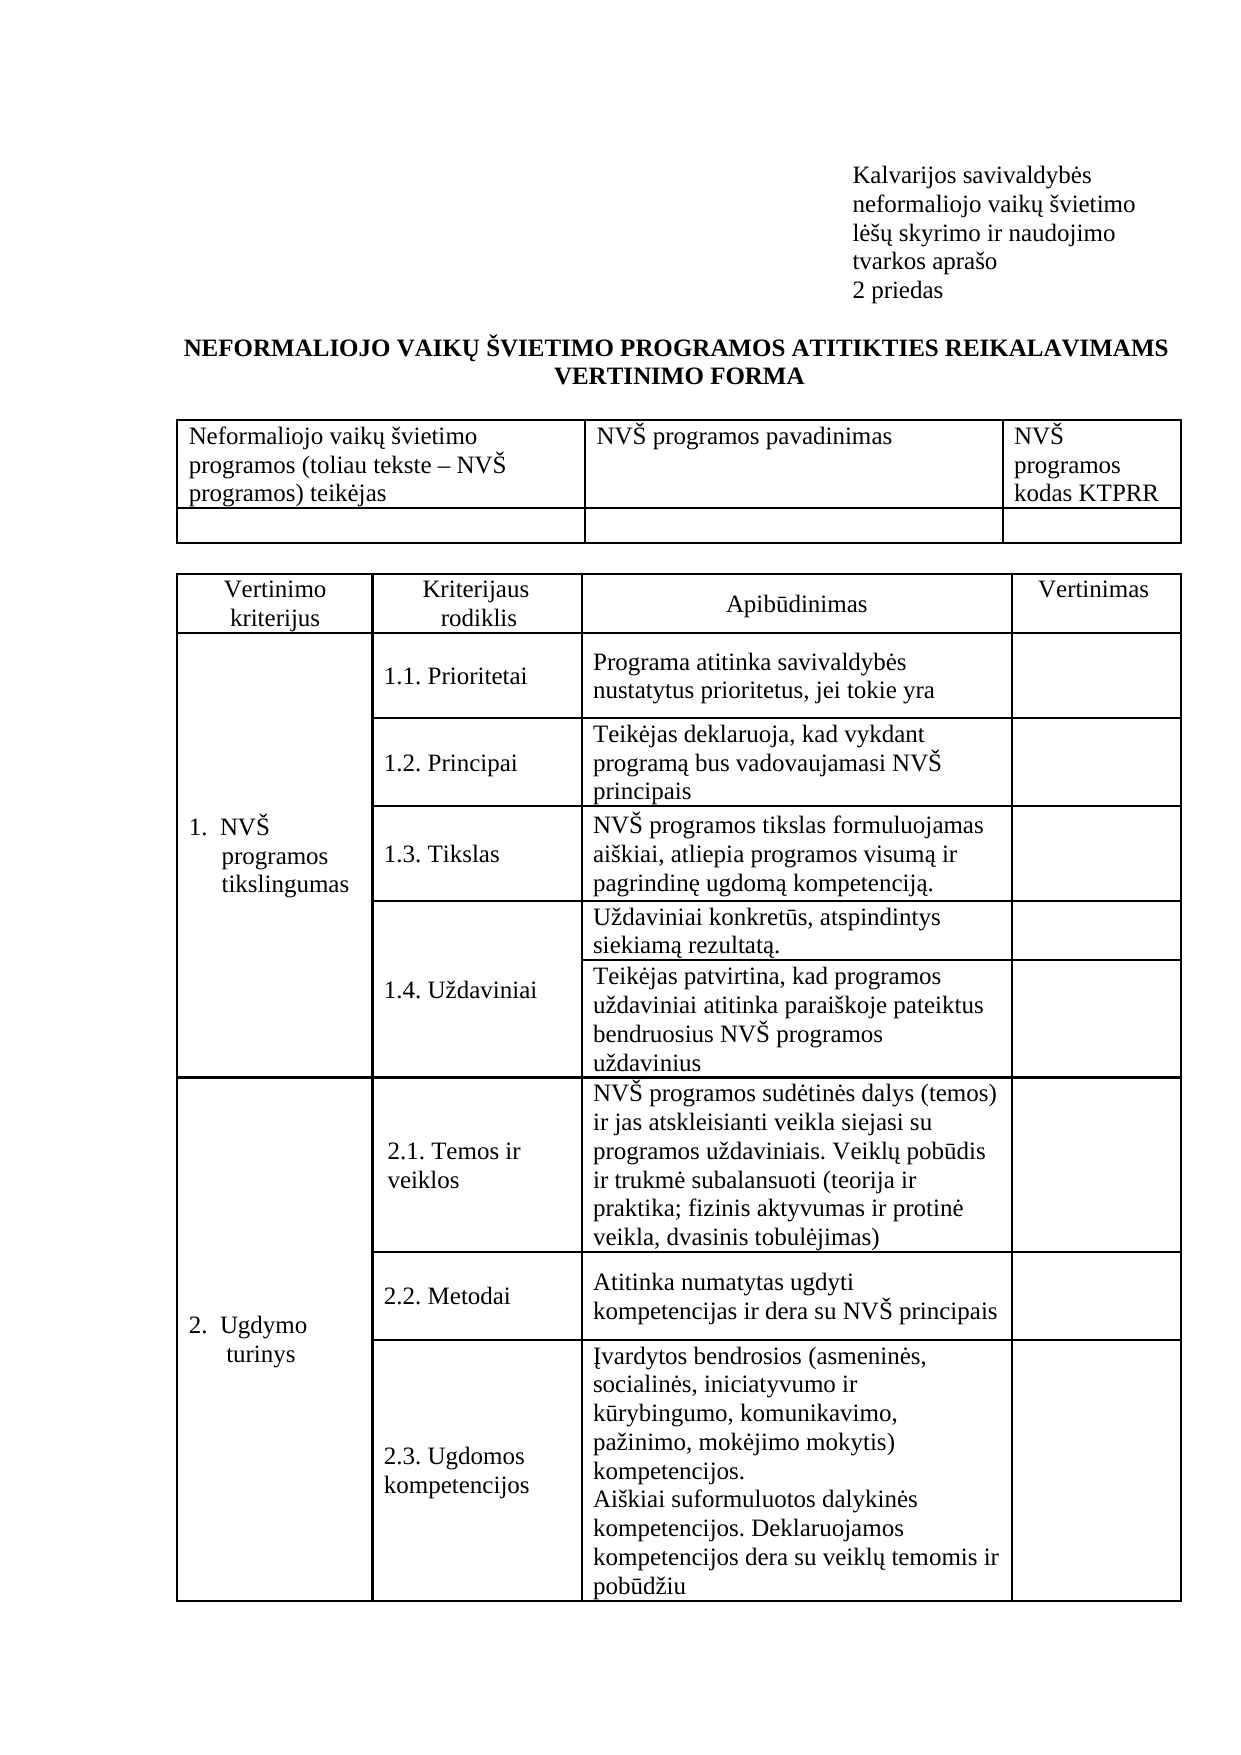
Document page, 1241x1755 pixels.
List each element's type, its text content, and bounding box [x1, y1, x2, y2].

table_cell Teikėjas patvirtina, kad programos uždaviniai atitinka paraiškoje pateiktus bendruosius NVŠ programos uždavinius [583, 961, 1011, 1076]
table_header Vertinimas [1013, 575, 1180, 632]
text 2 priedas [402, 275, 1181, 304]
table_header NVŠ programos kodas KTPRR [1004, 421, 1180, 507]
text lėšų skyrimo ir naudojimo [852, 218, 1181, 246]
table_cell 1.4. Uždaviniai [374, 902, 581, 1076]
table_cell [1013, 1253, 1180, 1339]
text VERTINIMO FORMA [177, 361, 1181, 390]
table_cell [1013, 719, 1180, 805]
table_cell Atitinka numatytas ugdyti kompetencijas ir dera su NVŠ principais [583, 1253, 1011, 1339]
table_cell 2.1. Temos ir veiklos [374, 1079, 581, 1251]
table_cell Teikėjas deklaruoja, kad vykdant programą bus vadovaujamasi NVŠ principais [583, 719, 1011, 805]
text neformaliojo vaikų švietimo [852, 189, 1181, 218]
text Neformaliojo vaikų ŠVIETIMO programOS atitikties reikalavimams [177, 333, 1181, 361]
table_cell Programa atitinka savivaldybės nustatytus prioritetus, jei tokie yra [583, 634, 1011, 717]
table_cell 1.2. Principai [374, 719, 581, 805]
table_cell [1013, 807, 1180, 900]
table_cell NVŠ programos sudėtinės dalys (temos) ir jas atskleisianti veikla siejasi su programos uždaviniais. Veiklų pobūdis ir trukmė subalansuoti (teorija ir praktika; fizinis aktyvumas ir protinė veikla, dvasinis tobulėjimas) [583, 1079, 1011, 1251]
table_cell 1. NVŠ programos tikslingumas [178, 634, 371, 1076]
table_cell [1013, 1079, 1180, 1251]
table_cell [178, 509, 584, 542]
table_cell 2.3. Ugdomos kompetencijos [374, 1341, 581, 1599]
table_header NVŠ programos pavadinimas [586, 421, 1002, 507]
table_cell [1013, 961, 1180, 1076]
table_cell NVŠ programos tikslas formuluojamas aiškiai, atliepia programos visumą ir pagrindinę ugdomą kompetenciją. [583, 807, 1011, 900]
table_header Apibūdinimas [583, 575, 1011, 632]
table_cell 1.1. Prioritetai [374, 634, 581, 717]
table_cell Įvardytos bendrosios (asmeninės, socialinės, iniciatyvumo ir kūrybingumo, komunikavimo, pažinimo, mokėjimo mokytis) kompetencijos. Aiškiai suformuluotos dalykinės kompetencijos. Deklaruojamos kompetencijos dera su veiklų temomis ir pobūdžiu [583, 1341, 1011, 1599]
table_cell [1013, 1341, 1180, 1599]
table_header Kriterijaus rodiklis [374, 575, 581, 632]
table_cell [586, 509, 1002, 542]
table_cell Uždaviniai konkretūs, atspindintys siekiamą rezultatą. [583, 902, 1011, 959]
table_header Vertinimo kriterijus [178, 575, 371, 632]
table_header Neformaliojo vaikų švietimo programos (toliau tekste – NVŠ programos) teikėjas [178, 421, 584, 507]
table_cell 2.2. Metodai [374, 1253, 581, 1339]
table_cell 2. Ugdymo turinys [178, 1079, 371, 1599]
text tvarkos aprašo [852, 246, 1181, 275]
table_cell [1004, 509, 1180, 542]
table_cell 1.3. Tikslas [374, 807, 581, 900]
text Kalvarijos savivaldybės [852, 160, 1181, 189]
table_cell [1013, 902, 1180, 959]
table_cell [1013, 634, 1180, 717]
